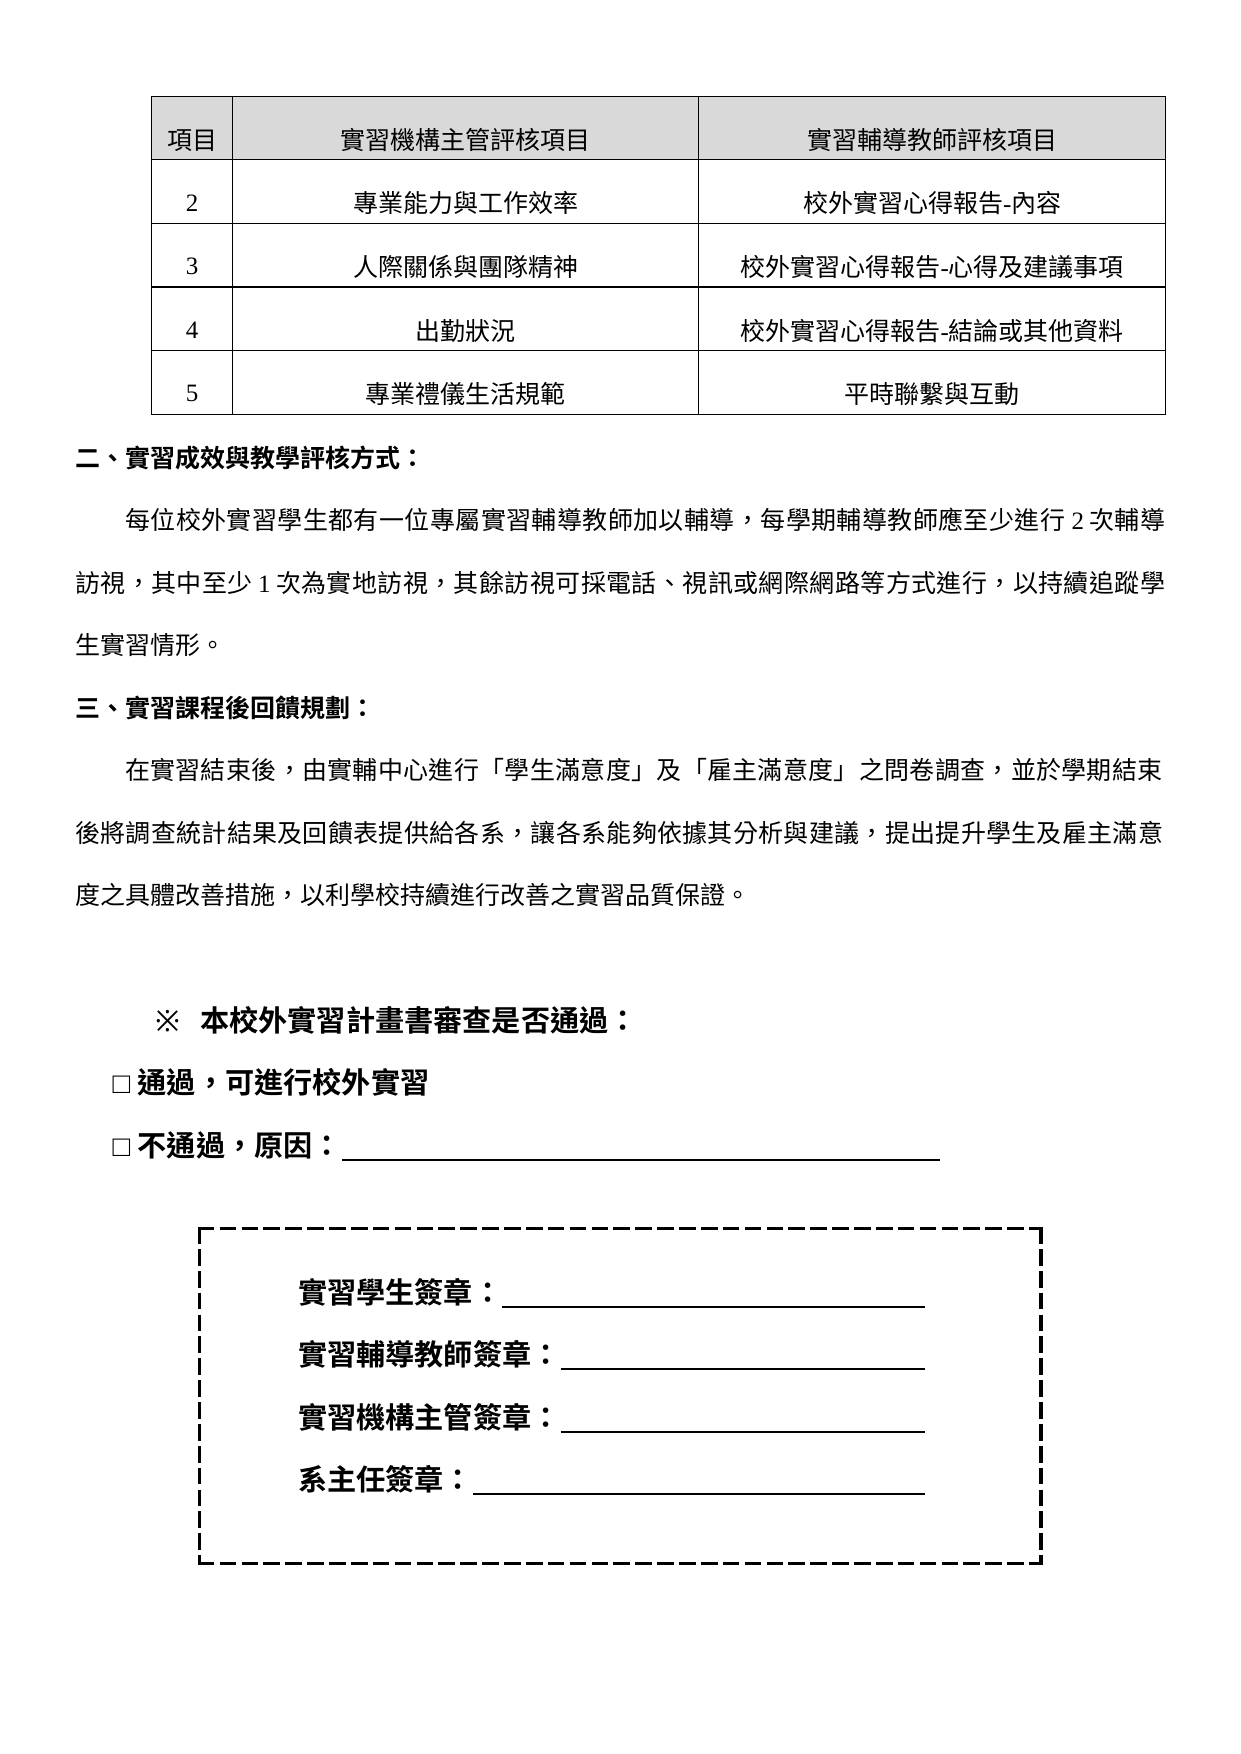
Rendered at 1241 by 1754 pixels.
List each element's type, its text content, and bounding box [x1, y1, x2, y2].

table_cell 5 [152, 351, 232, 413]
text 每位校外實習學生都有一位專屬實習輔導教師加以輔導，每學期輔導教師應至少進行2次輔導訪視，其中至少1次為實地訪視，其餘訪視可採電話、視訊或網際網路等方式進行，以持續追蹤學生實習情形。 [75, 477, 1165, 664]
table_header 實習機構主管評核項目 [233, 97, 698, 159]
table_cell 4 [152, 288, 232, 350]
text □ 通過，可進行校外實習 [112, 1039, 1165, 1102]
text 三、實習課程後回饋規劃： [75, 664, 1165, 727]
table_cell 校外實習心得報告-心得及建議事項 [699, 224, 1165, 286]
table_cell 專業禮儀生活規範 [233, 351, 698, 413]
table_header 實習學生簽章： 實習輔導教師簽章： 實習機構主管簽章： 系主任簽章： [199, 1227, 1041, 1562]
list 本校外實習計畫書審查是否通過： [150, 977, 1165, 1039]
table_cell 校外實習心得報告-結論或其他資料 [699, 288, 1165, 350]
table_cell 校外實習心得報告-內容 [699, 160, 1165, 223]
table_cell 平時聯繫與互動 [699, 351, 1165, 413]
table_cell 3 [152, 224, 232, 286]
table_cell 專業能力與工作效率 [233, 160, 698, 223]
table_cell 2 [152, 160, 232, 223]
table_header 項目 [152, 97, 232, 159]
text 二、實習成效與教學評核方式： [75, 414, 1165, 477]
table_header 實習輔導教師評核項目 [699, 97, 1165, 159]
text 在實習結束後，由實輔中心進行「學生滿意度」及「雇主滿意度」之問卷調查，並於學期結束後將調查統計結果及回饋表提供給各系，讓各系能夠依據其分析與建議，提出提升學生及雇主滿意度之具體改善措施，以利學校持續進行改善之實習品質保證。 [75, 727, 1165, 914]
table_cell 出勤狀況 [233, 288, 698, 350]
table_cell 人際關係與團隊精神 [233, 224, 698, 286]
text □ 不通過，原因： [112, 1102, 1165, 1164]
